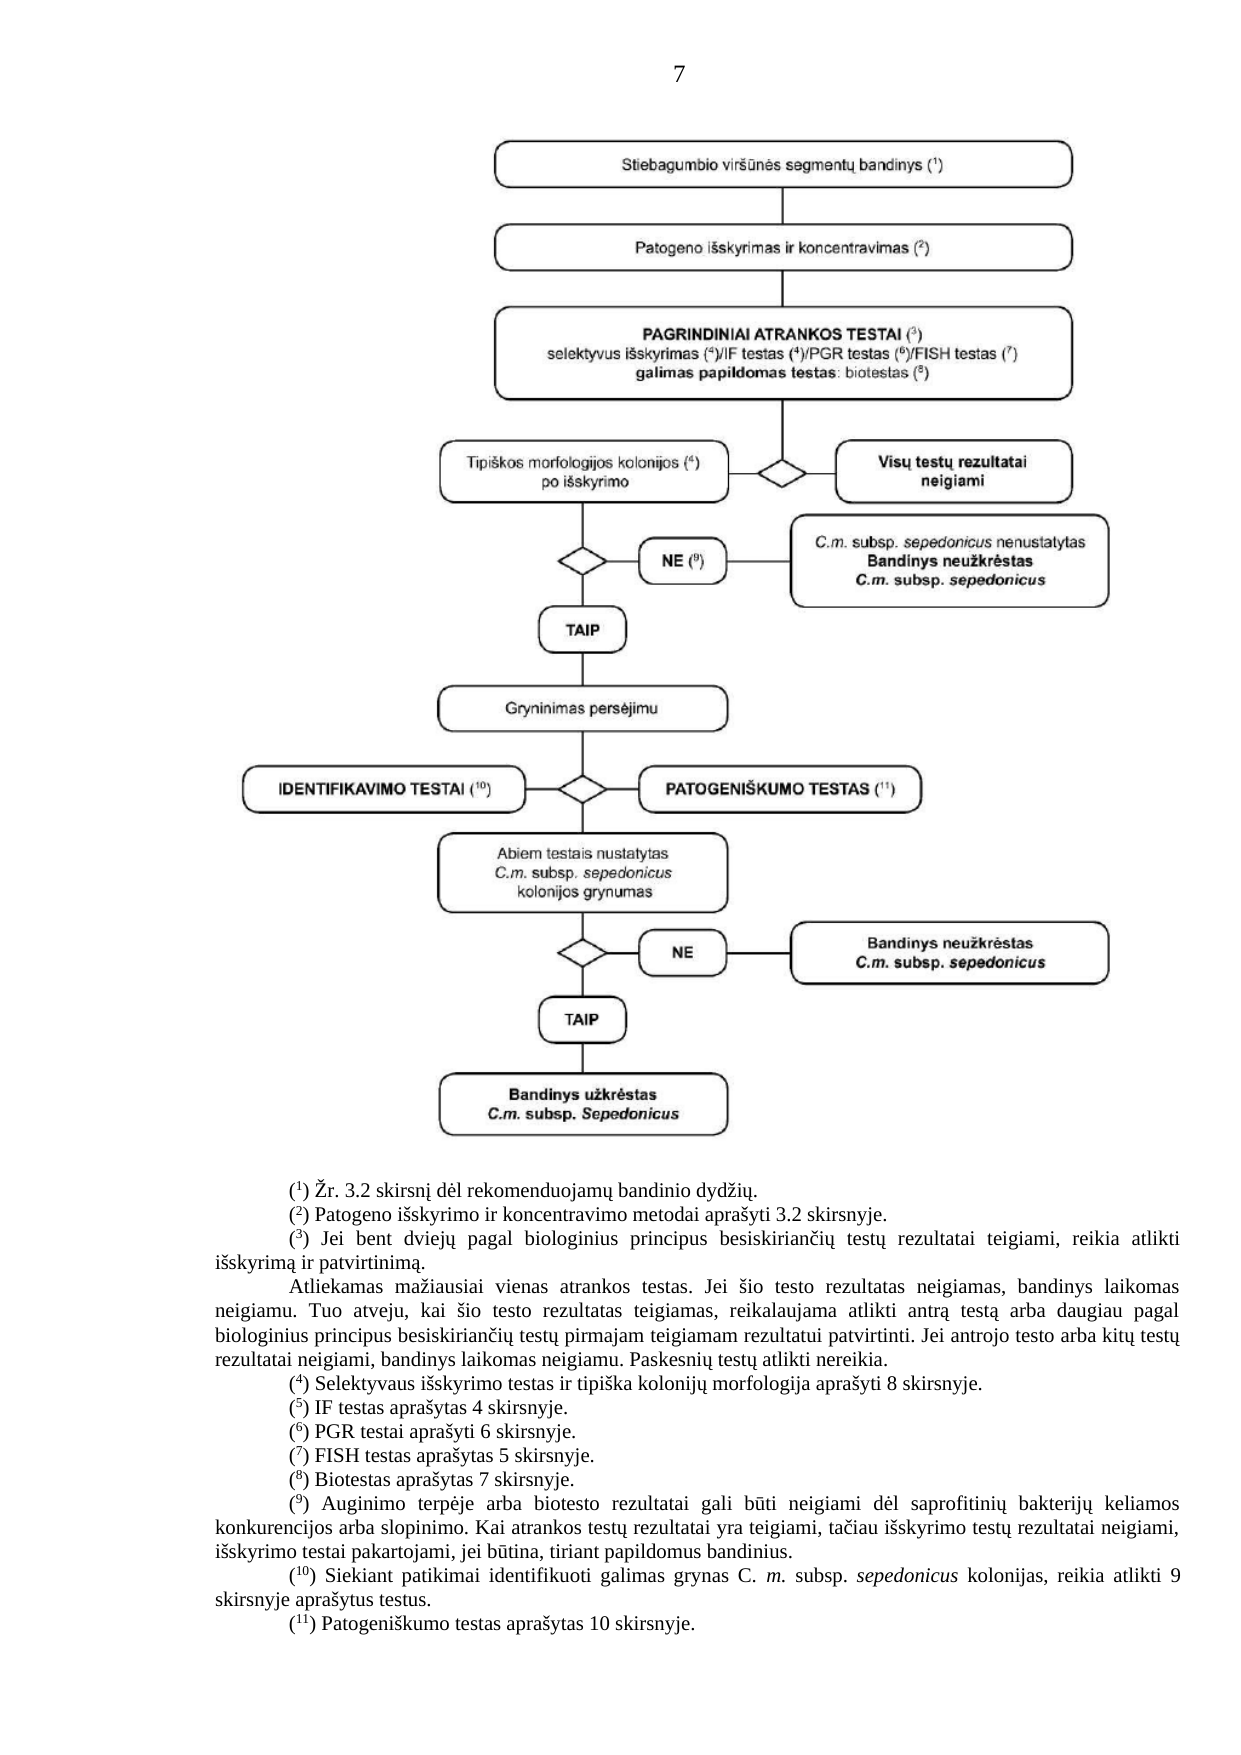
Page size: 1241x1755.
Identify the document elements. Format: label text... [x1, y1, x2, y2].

text (11) Patogeniškumo testas aprašytas 10 skirsnyje. [215, 1611, 1181, 1635]
text (4) Selektyvaus išskyrimo testas ir tipiška kolonijų morfologija aprašyti 8 skirsnyje. [215, 1371, 1181, 1395]
text (2) Patogeno išskyrimo ir koncentravimo metodai aprašyti 3.2 skirsnyje. [215, 1202, 1181, 1226]
text (8) Biotestas aprašytas 7 skirsnyje. [215, 1467, 1181, 1491]
text (9) Auginimo terpėje arba biotesto rezultatai gali būti neigiami dėl saprofitinių bakterijų keliamos konkurencijos arba slopinimo. Kai atrankos testų rezultatai yra teigiami, tačiau išskyrimo testų rezultatai neigiami, išskyrimo testai pakartojami, jei būtina, tiriant papildomus bandinius. [215, 1491, 1181, 1563]
text (5) IF testas aprašytas 4 skirsnyje. [215, 1395, 1181, 1419]
text Atliekamas mažiausiai vienas atrankos testas. Jei šio testo rezultatas neigiamas, bandinys laikomas neigiamu. Tuo atveju, kai šio testo rezultatas teigiamas, reikalaujama atlikti antrą testą arba daugiau pagal biologinius principus besiskiriančių testų pirmajam teigiamam rezultatui patvirtinti. Jei antrojo testo arba kitų testų rezultatai neigiami, bandinys laikomas neigiamu. Paskesnių testų atlikti nereikia. [215, 1274, 1181, 1371]
text (10) Siekiant patikimai identifikuoti galimas grynas C. m. subsp. sepedonicus kolonijas, reikia atlikti 9 skirsnyje aprašytus testus. [215, 1563, 1181, 1611]
text (3) Jei bent dviejų pagal biologinius principus besiskiriančių testų rezultatai teigiami, reikia atlikti išskyrimą ir patvirtinimą. [215, 1226, 1181, 1274]
text (6) PGR testai aprašyti 6 skirsnyje. [215, 1419, 1181, 1443]
text (1) Žr. 3.2 skirsnį dėl rekomenduojamų bandinio dydžių. [215, 1178, 1181, 1202]
text (7) FISH testas aprašytas 5 skirsnyje. [215, 1443, 1181, 1467]
